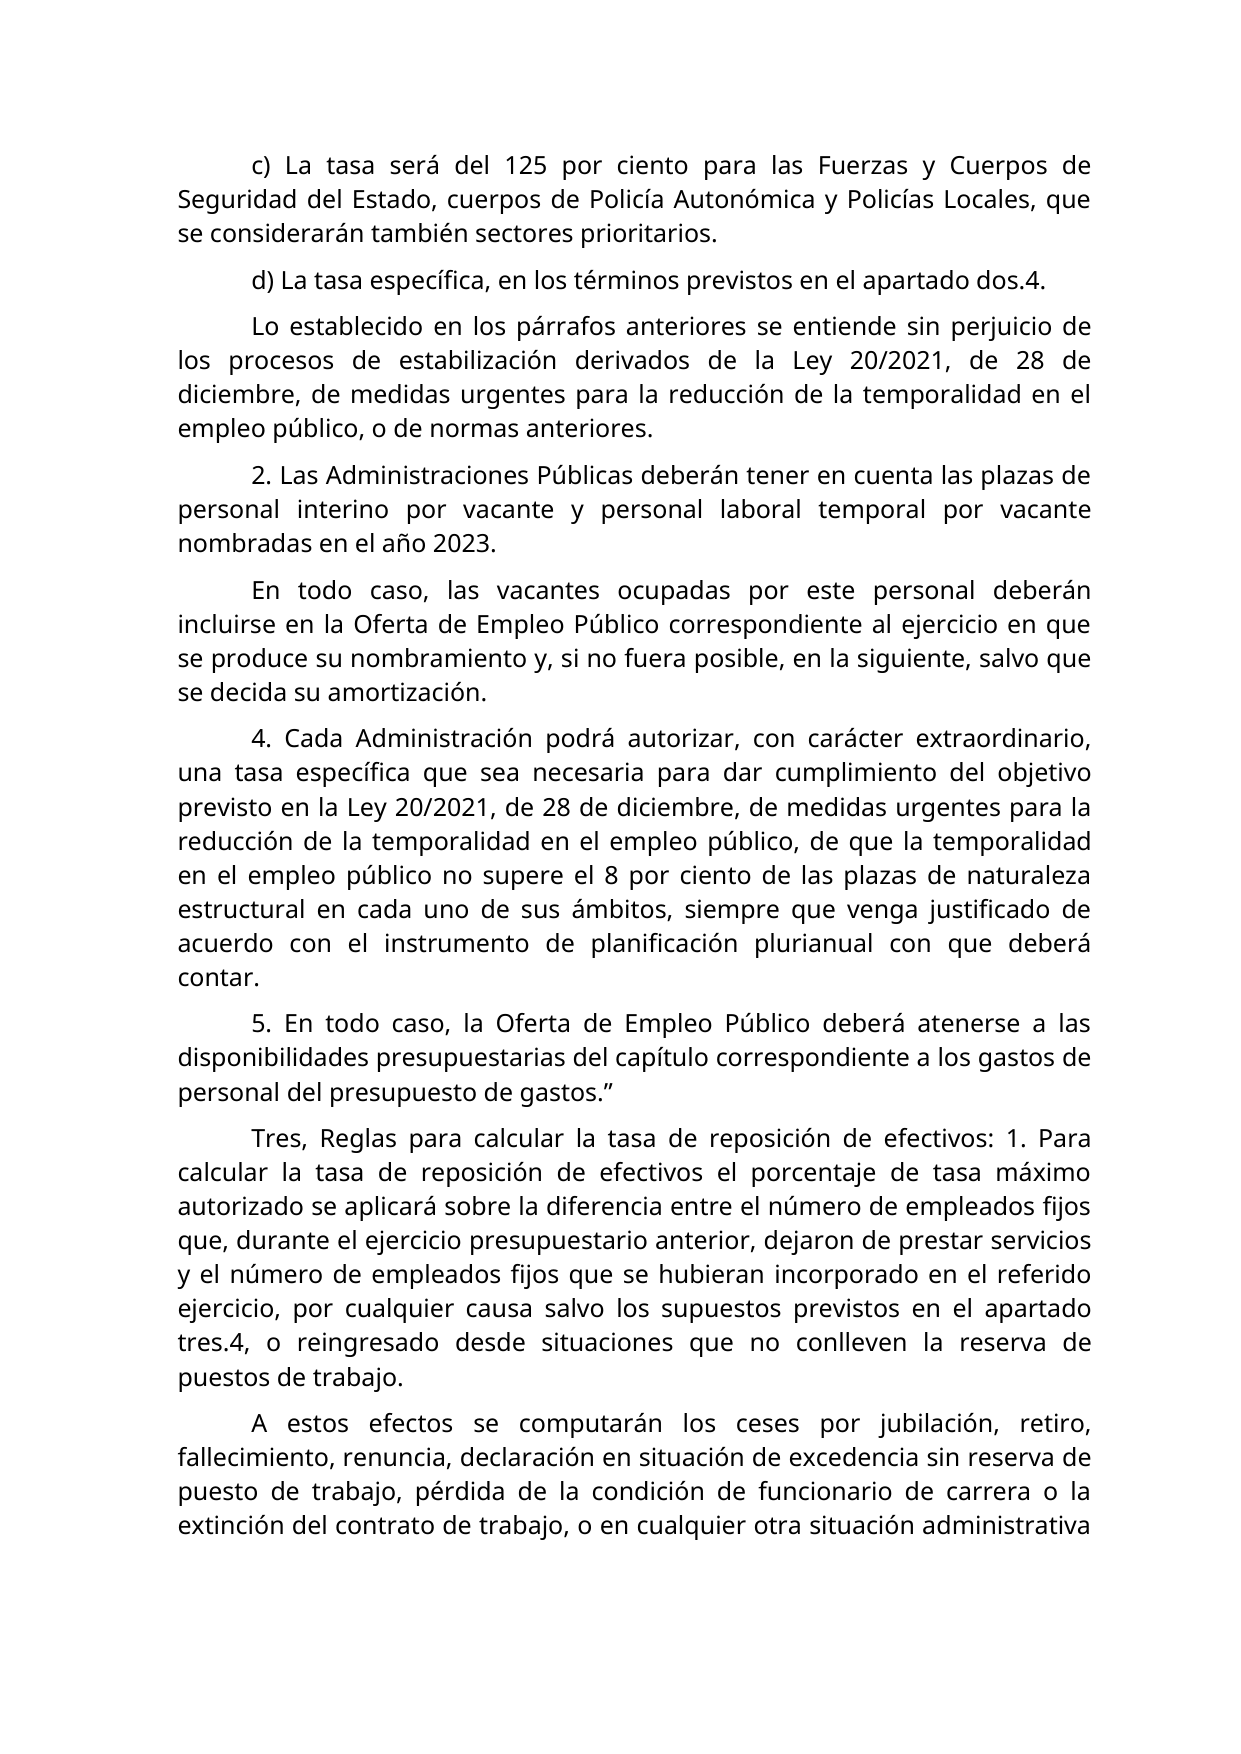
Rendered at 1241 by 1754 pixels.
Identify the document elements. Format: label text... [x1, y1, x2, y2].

text c) La tasa será del 125 por ciento para las Fuerzas y Cuerpos de Seguridad del Estado, cuerpos de Policía Autonómica y Policías Locales, que se considerarán también sectores prioritarios. [177, 148, 1093, 250]
text Tres, Reglas para calcular la tasa de reposición de efectivos: 1. Para calcular la tasa de reposición de efectivos el porcentaje de tasa máximo autorizado se aplicará sobre la diferencia entre el número de empleados fijos que, durante el ejercicio presupuestario anterior, dejaron de prestar servicios y el número de empleados fijos que se hubieran incorporado en el referido ejercicio, por cualquier causa salvo los supuestos previstos en el apartado tres.4, o reingresado desde situaciones que no conlleven la reserva de puestos de trabajo. [177, 1121, 1093, 1393]
text 4. Cada Administración podrá autorizar, con carácter extraordinario, una tasa específica que sea necesaria para dar cumplimiento del objetivo previsto en la Ley 20/2021, de 28 de diciembre, de medidas urgentes para la reducción de la temporalidad en el empleo público, de que la temporalidad en el empleo público no supere el 8 por ciento de las plazas de naturaleza estructural en cada uno de sus ámbitos, siempre que venga justificado de acuerdo con el instrumento de planificación plurianual con que deberá contar. [177, 721, 1093, 993]
text Lo establecido en los párrafos anteriores se entiende sin perjuicio de los procesos de estabilización derivados de la Ley 20/2021, de 28 de diciembre, de medidas urgentes para la reducción de la temporalidad en el empleo público, o de normas anteriores. [177, 309, 1093, 445]
text A estos efectos se computarán los ceses por jubilación, retiro, fallecimiento, renuncia, declaración en situación de excedencia sin reserva de puesto de trabajo, pérdida de la condición de funcionario de carrera o la extinción del contrato de trabajo, o en cualquier otra situación administrativa [177, 1406, 1093, 1542]
text 2. Las Administraciones Públicas deberán tener en cuenta las plazas de personal interino por vacante y personal laboral temporal por vacante nombradas en el año 2023. [177, 458, 1093, 560]
text d) La tasa específica, en los términos previstos en el apartado dos.4. [177, 262, 1093, 296]
text En todo caso, las vacantes ocupadas por este personal deberán incluirse en la Oferta de Empleo Público correspondiente al ejercicio en que se produce su nombramiento y, si no fuera posible, en la siguiente, salvo que se decida su amortización. [177, 572, 1093, 708]
text 5. En todo caso, la Oferta de Empleo Público deberá atenerse a las disponibilidades presupuestarias del capítulo correspondiente a los gastos de personal del presupuesto de gastos.” [177, 1006, 1093, 1108]
